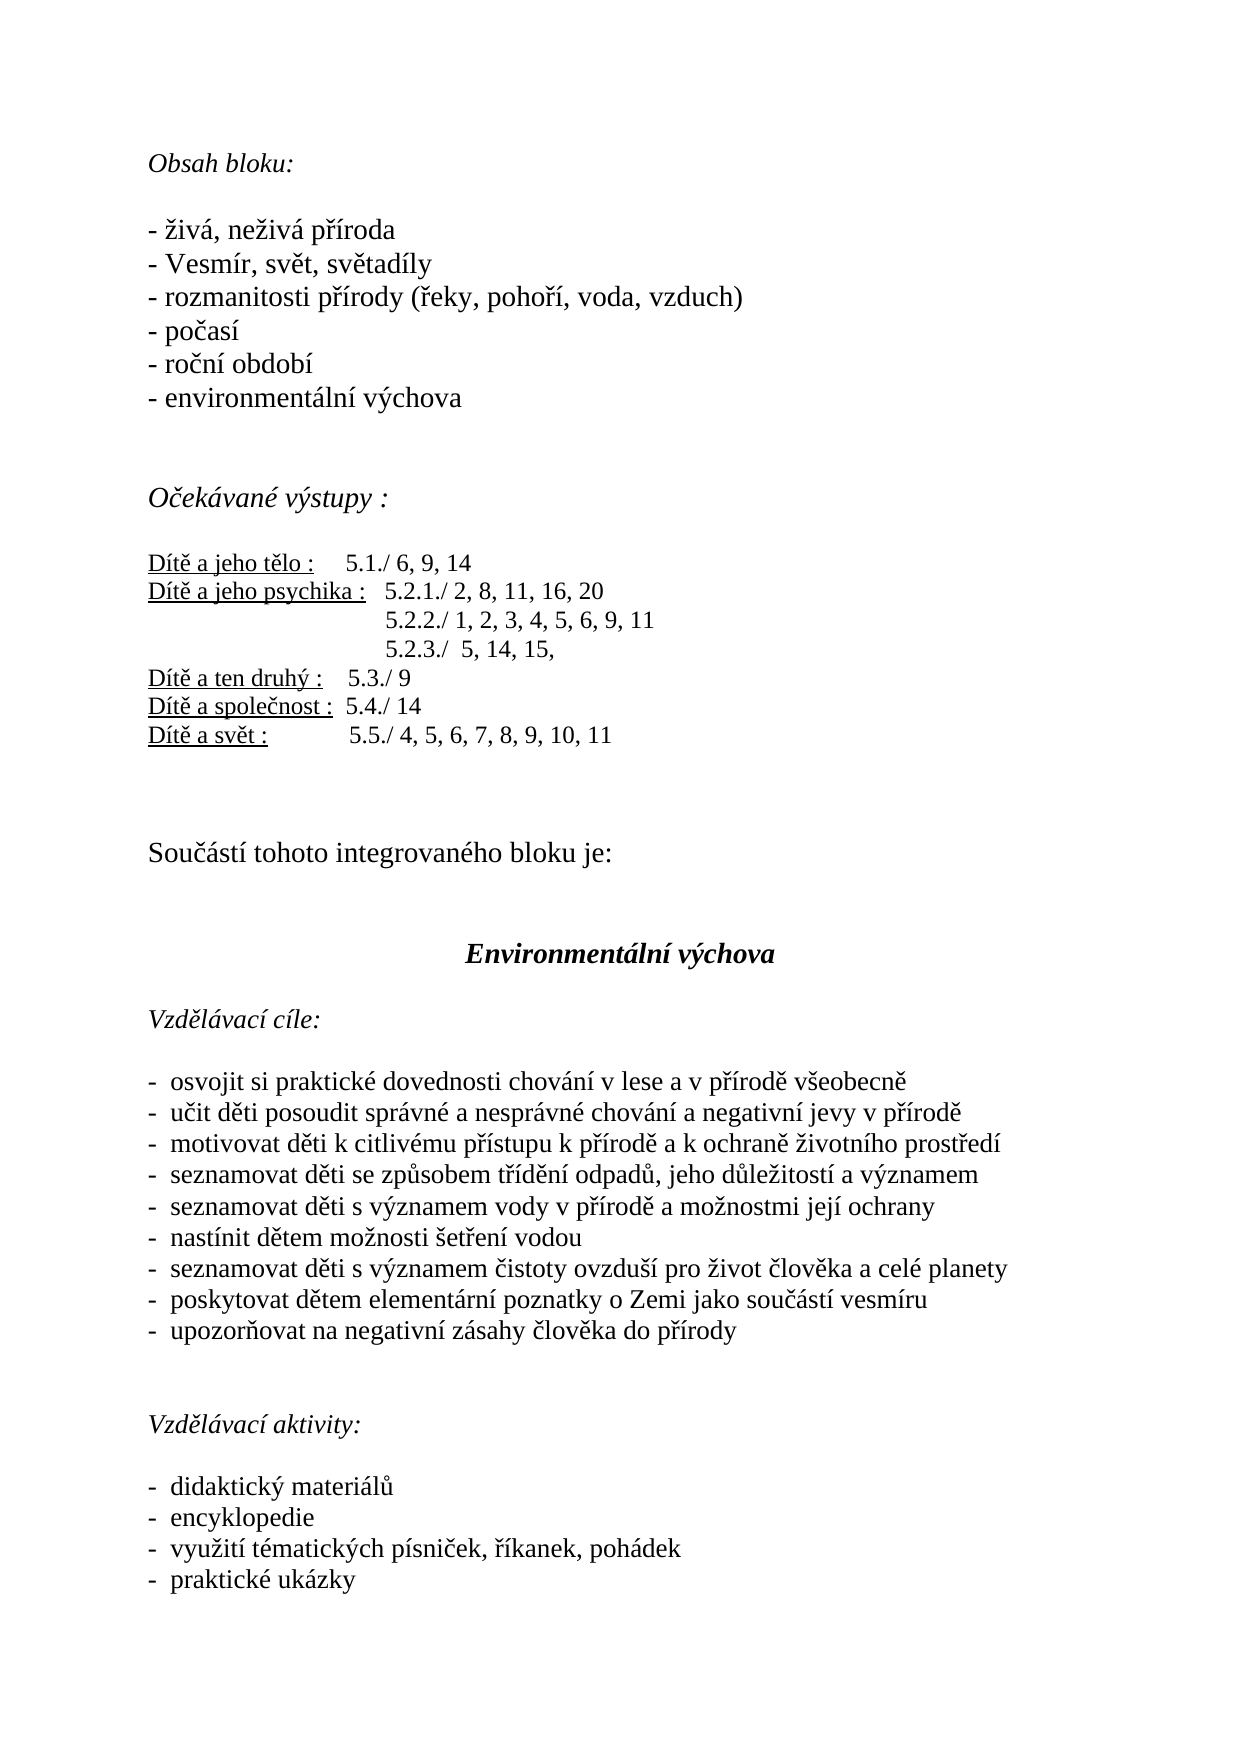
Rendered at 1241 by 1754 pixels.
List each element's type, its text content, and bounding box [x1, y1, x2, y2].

text Součástí tohoto integrovaného bloku je: [148, 835, 1093, 869]
text - využití tématických písniček, říkanek, pohádek [148, 1532, 1093, 1563]
text - živá, neživá příroda [148, 212, 1093, 246]
text Obsah bloku: [148, 148, 1093, 179]
text - rozmanitosti přírody (řeky, pohoří, voda, vzduch) [148, 279, 1093, 313]
text Dítě a jeho psychika : 5.2.1./ 2, 8, 11, 16, 20 [148, 576, 1093, 605]
text Dítě a jeho tělo : 5.1./ 6, 9, 14 [148, 548, 1093, 576]
text - motivovat děti k citlivému přístupu k přírodě a k ochraně životního prostředí [148, 1127, 1093, 1159]
text - osvojit si praktické dovednosti chování v lese a v přírodě všeobecně [148, 1065, 1093, 1096]
text - počasí [148, 313, 1093, 346]
text - praktické ukázky [148, 1563, 1093, 1595]
text Environmentální výchova [148, 936, 1093, 969]
text Dítě a ten druhý : 5.3./ 9 [148, 663, 1093, 691]
text - seznamovat děti se způsobem třídění odpadů, jeho důležitostí a významem [148, 1159, 1093, 1190]
text - poskytovat dětem elementární poznatky o Zemi jako součástí vesmíru [148, 1283, 1093, 1314]
text Očekávané výstupy : [148, 481, 1093, 514]
text - Vesmír, svět, světadíly [148, 246, 1093, 279]
text Vzdělávací aktivity: [148, 1408, 1093, 1439]
text - roční období [148, 346, 1093, 380]
text - seznamovat děti s významem vody v přírodě a možnostmi její ochrany [148, 1190, 1093, 1221]
text - nastínit dětem možnosti šetření vodou [148, 1221, 1093, 1252]
text 5.2.2./ 1, 2, 3, 4, 5, 6, 9, 11 [148, 605, 1093, 634]
text - seznamovat děti s významem čistoty ovzduší pro život člověka a celé planety [148, 1252, 1093, 1283]
text Dítě a společnost : 5.4./ 14 [148, 691, 1093, 720]
text Dítě a svět : 5.5./ 4, 5, 6, 7, 8, 9, 10, 11 [148, 720, 1093, 749]
text - učit děti posoudit správné a nesprávné chování a negativní jevy v přírodě [148, 1096, 1093, 1127]
text - environmentální výchova [148, 380, 1093, 413]
text - upozorňovat na negativní zásahy člověka do přírody [148, 1314, 1093, 1346]
text Vzdělávací cíle: [148, 1003, 1093, 1034]
text - encyklopedie [148, 1501, 1093, 1532]
text 5.2.3./ 5, 14, 15, [148, 634, 1093, 663]
text - didaktický materiálů [148, 1470, 1093, 1501]
